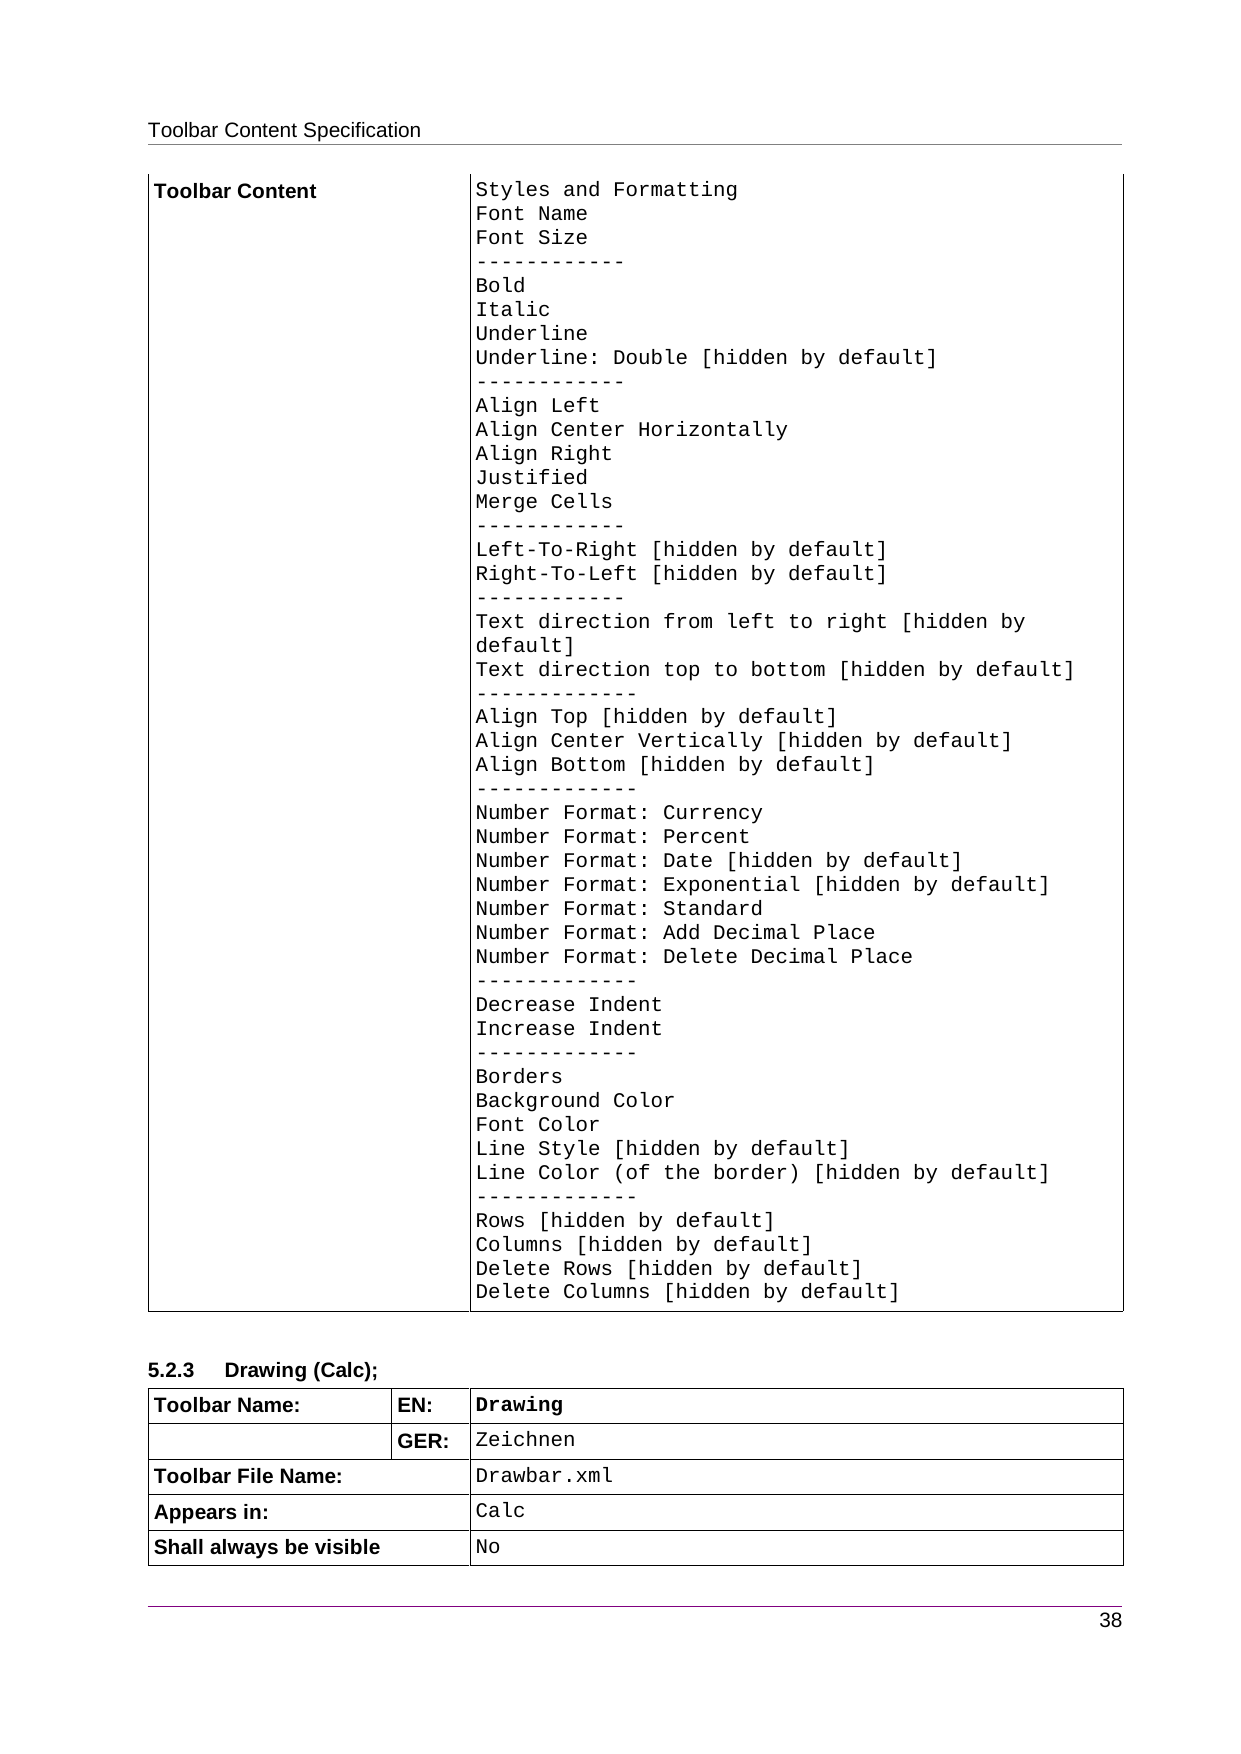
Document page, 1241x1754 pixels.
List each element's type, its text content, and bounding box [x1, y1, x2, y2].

table_cell Shall always be visible [149, 1531, 469, 1565]
table_cell No [471, 1531, 1123, 1565]
table_header Toolbar Name: [149, 1389, 391, 1423]
table_cell Appears in: [149, 1495, 469, 1530]
table_cell Toolbar Content [149, 174, 469, 1311]
table_cell Zeichnen [471, 1424, 1123, 1459]
table_cell GER: [392, 1424, 469, 1459]
table_cell Calc [471, 1495, 1123, 1530]
table_header Drawing [471, 1389, 1123, 1423]
table_cell Styles and Formatting Font Name Font Size ------------ Bold Italic Underline Underline: Double [hidden by default] ------------ Align Left Align Center Horizontally Align Right Justified Merge Cells ------------ Left-To-Right [hidden by default] Right-To-Left [hidden by default] ------------ Text direction from left to right [hidden by default] Text direction top to bottom [hidden by default] ------------- Align Top [hidden by default] Align Center Vertically [hidden by default] Align Bottom [hidden by default] ------------- Number Format: Currency Number Format: Percent Number Format: Date [hidden by default] Number Format: Exponential [hidden by default] Number Format: Standard Number Format: Add Decimal Place Number Format: Delete Decimal Place ------------- Decrease Indent Increase Indent ------------- Borders Background Color Font Color Line Style [hidden by default] Line Color (of the border) [hidden by default] ------------- Rows [hidden by default] Columns [hidden by default] Delete Rows [hidden by default] Delete Columns [hidden by default] [471, 174, 1123, 1311]
table_cell Toolbar File Name: [149, 1460, 469, 1494]
table_cell [149, 1424, 391, 1459]
table_header EN: [392, 1389, 469, 1423]
table_cell Drawbar.xml [471, 1460, 1123, 1494]
subtitle Drawing (Calc); [148, 1358, 1122, 1382]
